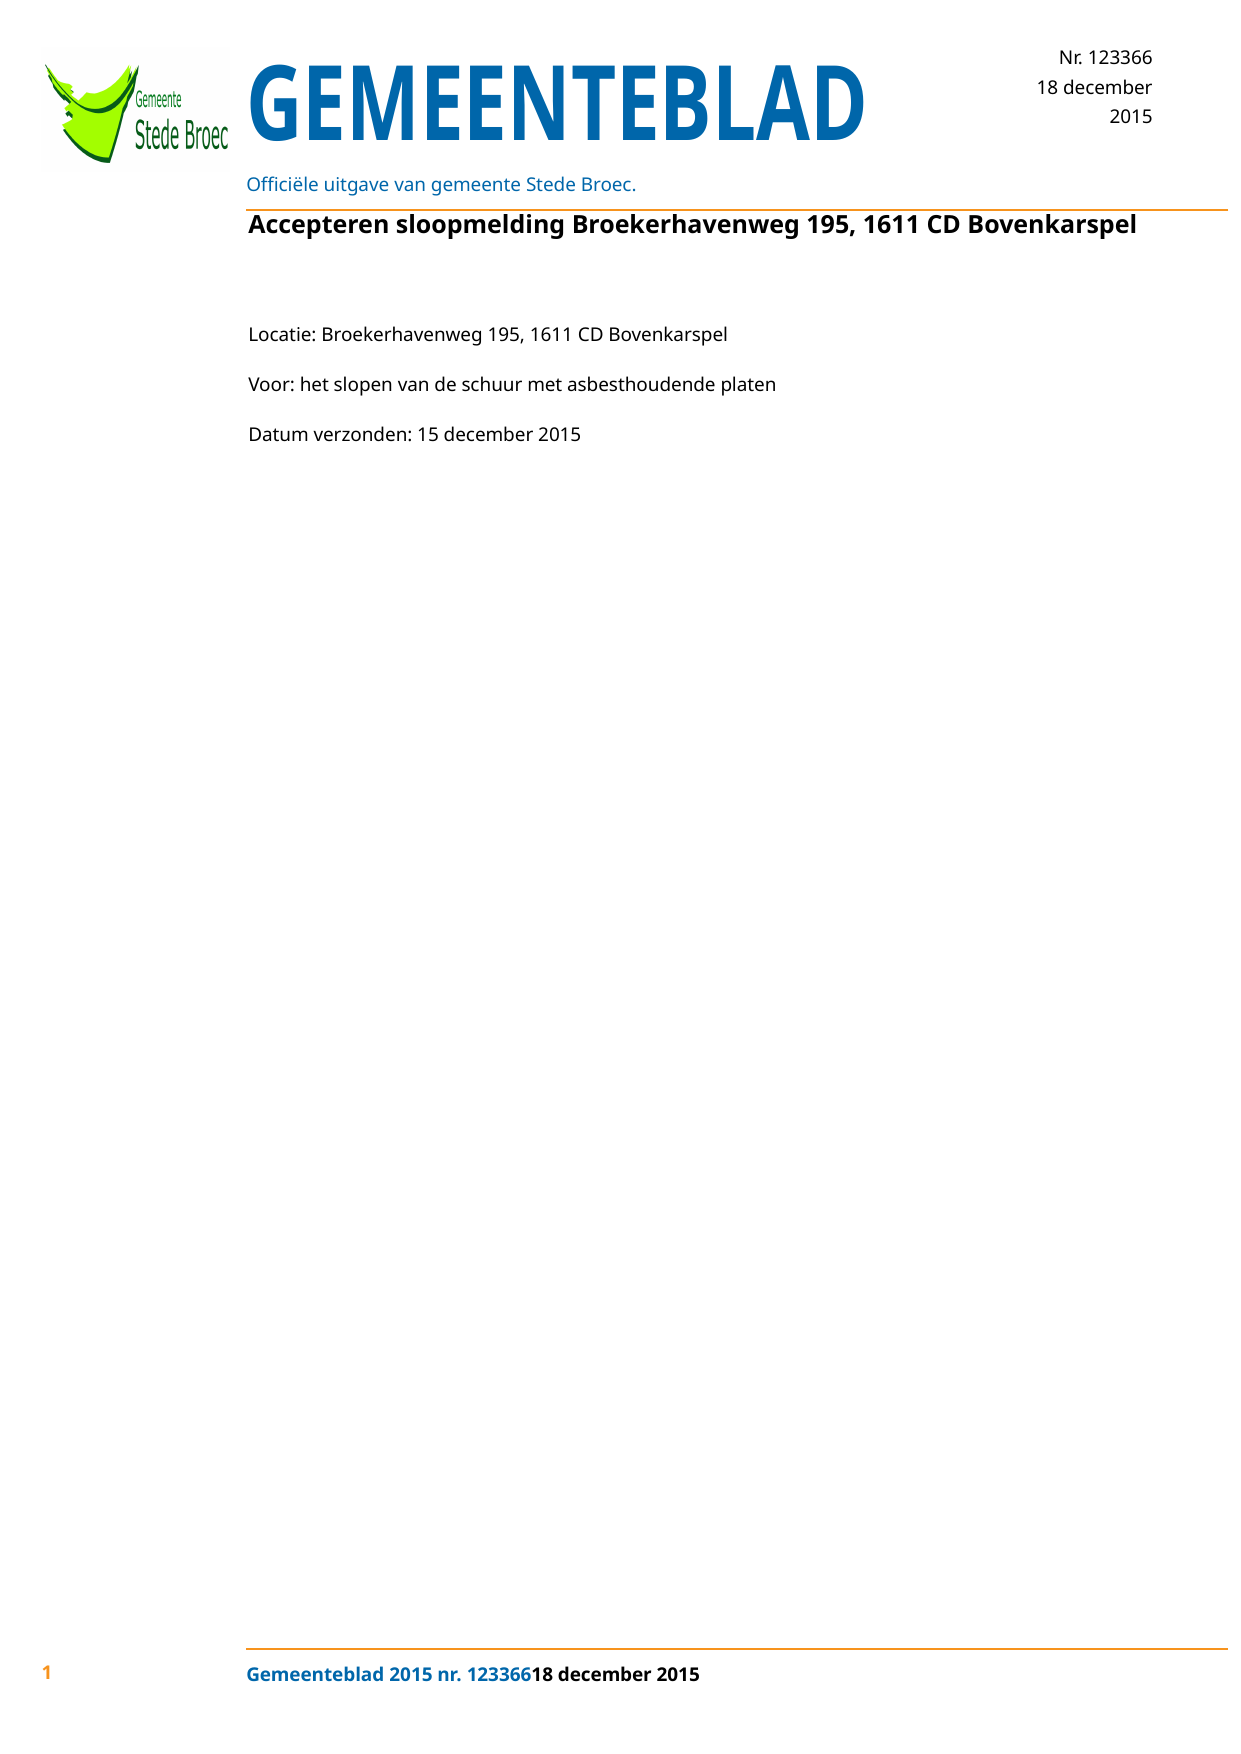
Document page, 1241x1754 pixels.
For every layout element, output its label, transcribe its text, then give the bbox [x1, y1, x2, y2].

text Voor: het slopen van de schuur met asbesthoudende platen [248, 371, 1152, 397]
picture [41, 47, 231, 172]
text Locatie: Broekerhavenweg 195, 1611 CD Bovenkarspel [248, 321, 1152, 346]
text Datum verzonden: 15 december 2015 [248, 422, 1152, 447]
text Accepteren sloopmelding Broekerhavenweg 195, 1611 CD Bovenkarspel [248, 211, 1152, 241]
